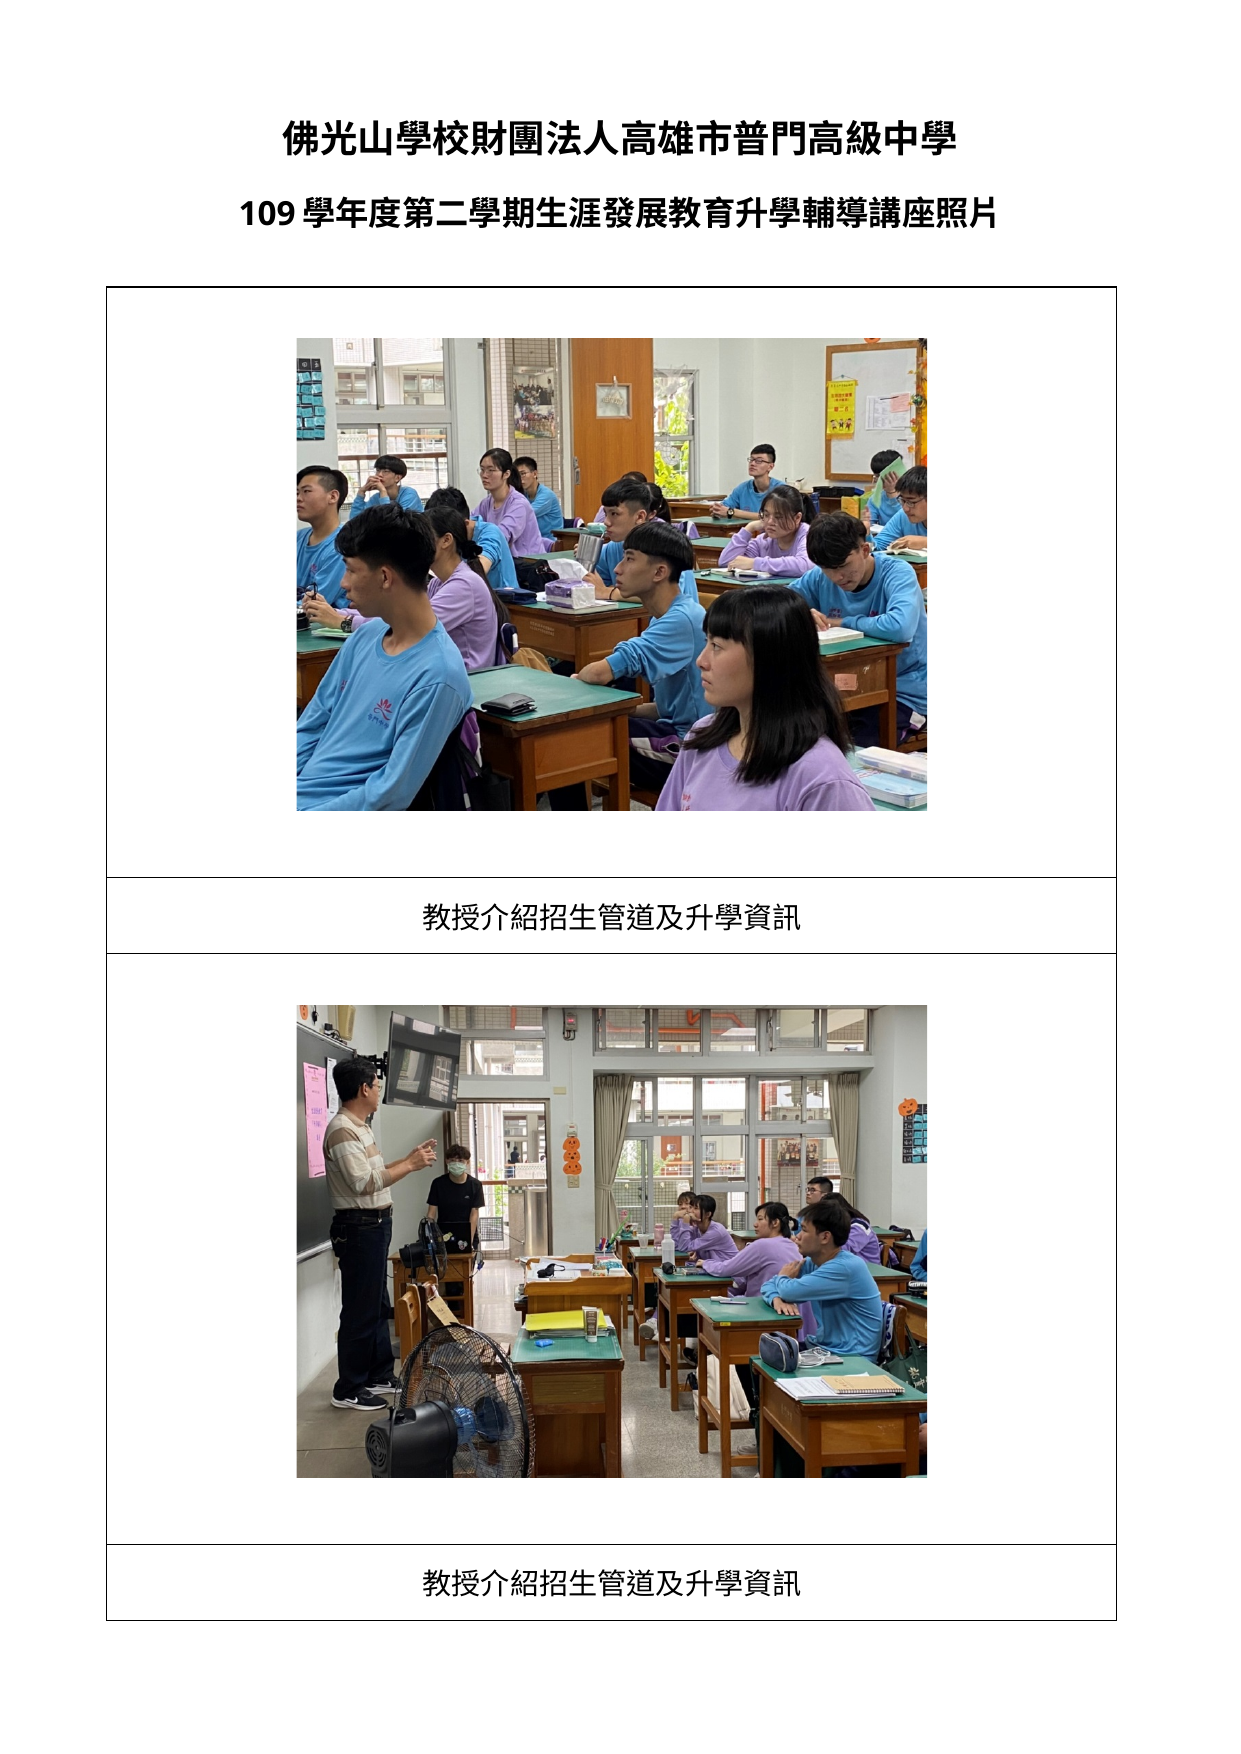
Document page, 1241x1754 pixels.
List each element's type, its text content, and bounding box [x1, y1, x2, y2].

text 109學年度第二學期生涯發展教育升學輔導講座照片 [118, 174, 1122, 249]
table_cell [107, 954, 1116, 1543]
picture [296, 1005, 928, 1478]
table_header [107, 288, 1116, 877]
text 佛光山學校財團法人高雄市普門高級中學 [118, 99, 1122, 174]
table_cell 教授介紹招生管道及升學資訊 [107, 878, 1116, 953]
table_cell 教授介紹招生管道及升學資訊 [107, 1545, 1116, 1619]
picture [296, 338, 928, 811]
